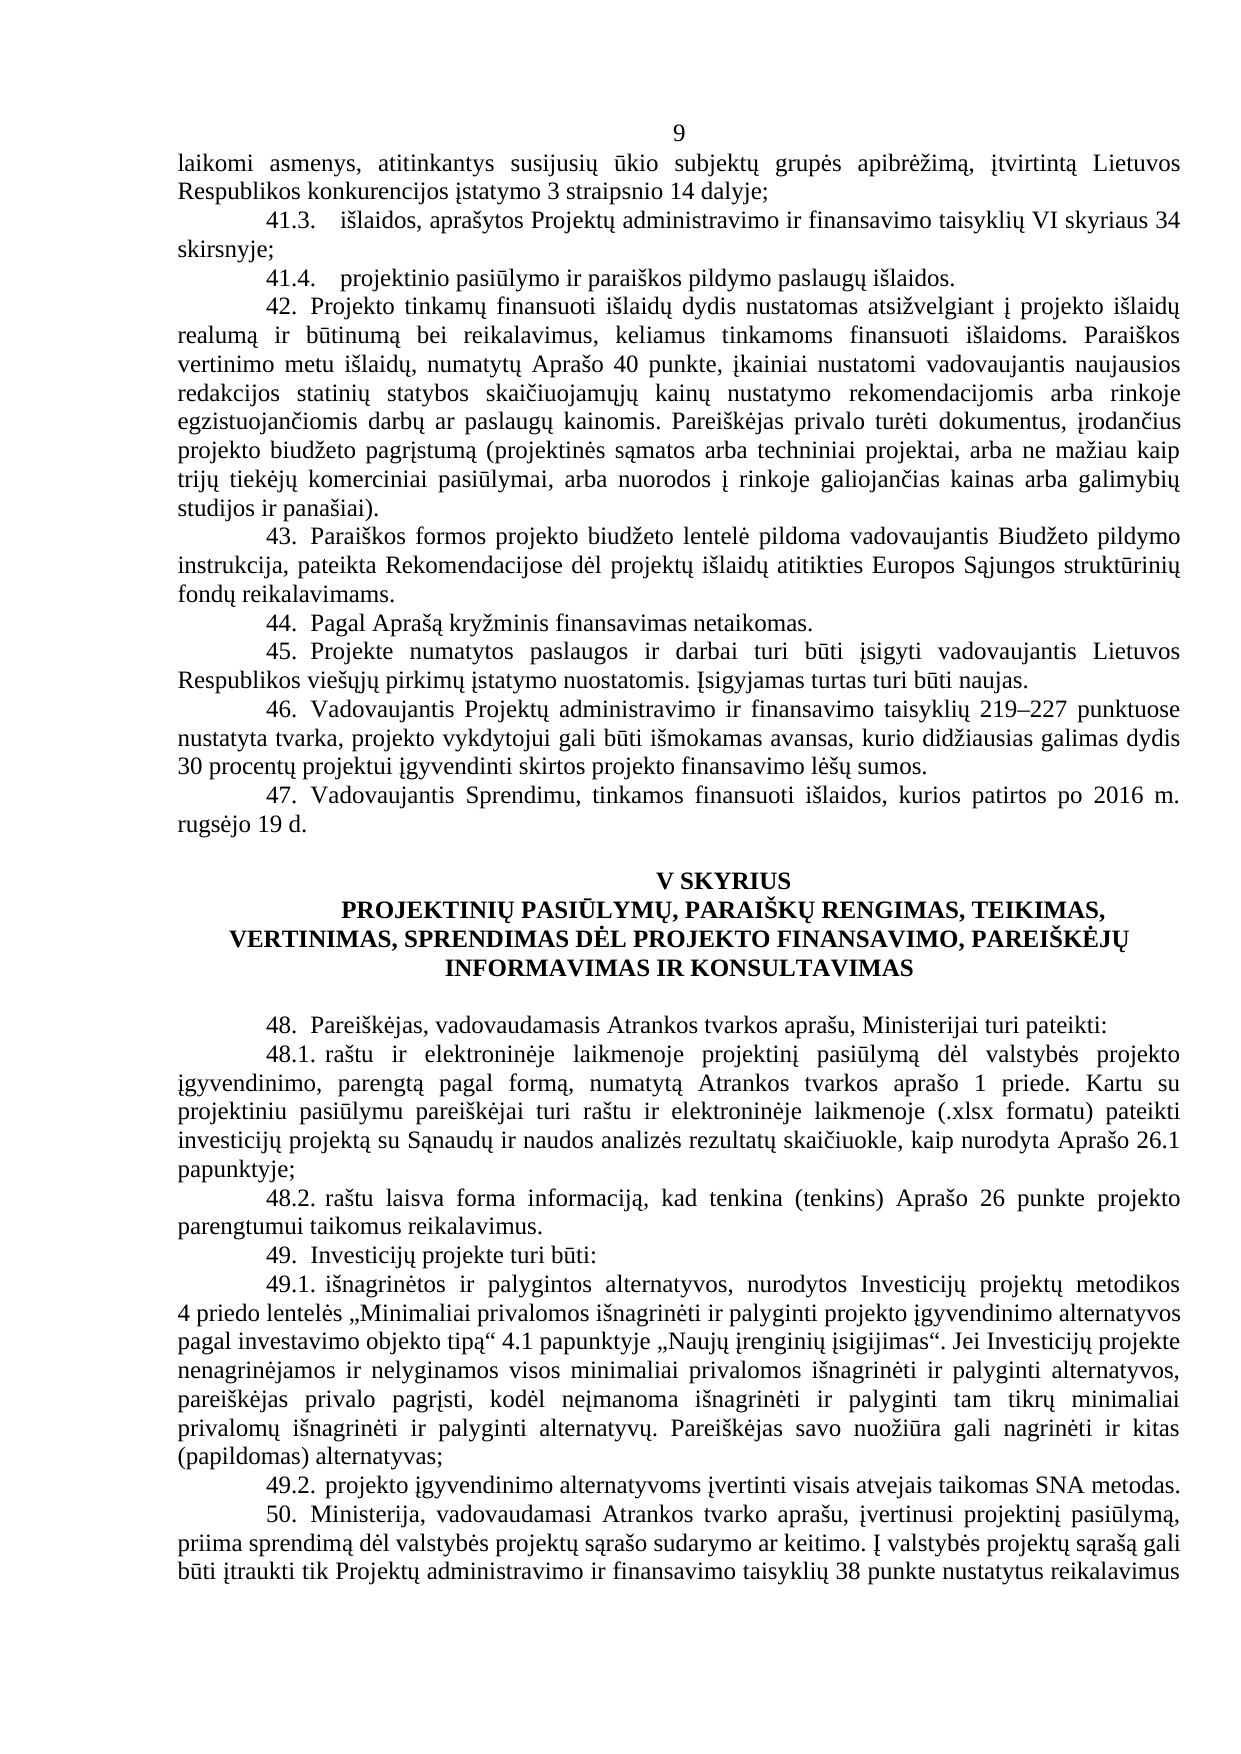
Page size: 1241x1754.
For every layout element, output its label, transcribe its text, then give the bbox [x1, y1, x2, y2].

text 42. Projekto tinkamų finansuoti išlaidų dydis nustatomas atsižvelgiant į projekto išlaidų realumą ir būtinumą bei reikalavimus, keliamus tinkamoms finansuoti išlaidoms. Paraiškos vertinimo metu išlaidų, numatytų Aprašo 40 punkte, įkainiai nustatomi vadovaujantis naujausios redakcijos statinių statybos skaičiuojamųjų kainų nustatymo rekomendacijomis arba rinkoje egzistuojančiomis darbų ar paslaugų kainomis. Pareiškėjas privalo turėti dokumentus, įrodančius projekto biudžeto pagrįstumą (projektinės sąmatos arba techniniai projektai, arba ne mažiau kaip trijų tiekėjų komerciniai pasiūlymai, arba nuorodos į rinkoje galiojančias kainas arba galimybių studijos ir panašiai). [177, 291, 1181, 521]
text 44. Pagal Aprašą kryžminis finansavimas netaikomas. [177, 608, 1181, 636]
text V SKYRIUS [177, 866, 1181, 895]
text PROJEKTINIŲ PASIŪLYMŲ, PARAIŠKŲ RENGIMAS, TEIKIMAS, VERTINIMAS, SPRENDIMAS DĖL PROJEKTO FINANSAVIMO, PAREIŠKĖJŲ INFORMAVIMAS IR KONSULTAVIMAS [177, 895, 1181, 981]
text 43. Paraiškos formos projekto biudžeto lentelė pildoma vadovaujantis Biudžeto pildymo instrukcija, pateikta Rekomendacijose dėl projektų išlaidų atitikties Europos Sąjungos struktūrinių fondų reikalavimams. [177, 521, 1181, 608]
text 48.2. raštu laisva forma informaciją, kad tenkina (tenkins) Aprašo 26 punkte projekto parengtumui taikomus reikalavimus. [177, 1183, 1181, 1240]
text 49.2. projekto įgyvendinimo alternatyvoms įvertinti visais atvejais taikomas SNA metodas. [177, 1470, 1181, 1499]
text 46. Vadovaujantis Projektų administravimo ir finansavimo taisyklių 219–227 punktuose nustatyta tvarka, projekto vykdytojui gali būti išmokamas avansas, kurio didžiausias galimas dydis 30 procentų projektui įgyvendinti skirtos projekto finansavimo lėšų sumos. [177, 694, 1181, 780]
text 49. Investicijų projekte turi būti: [177, 1240, 1181, 1269]
text 48.1. raštu ir elektroninėje laikmenoje projektinį pasiūlymą dėl valstybės projekto įgyvendinimo, parengtą pagal formą, numatytą Atrankos tvarkos aprašo 1 priede. Kartu su projektiniu pasiūlymu pareiškėjai turi raštu ir elektroninėje laikmenoje (.xlsx formatu) pateikti investicijų projektą su Sąnaudų ir naudos analizės rezultatų skaičiuokle, kaip nurodyta Aprašo 26.1 papunktyje; [177, 1039, 1181, 1183]
text 50. Ministerija, vadovaudamasi Atrankos tvarko aprašu, įvertinusi projektinį pasiūlymą, priima sprendimą dėl valstybės projektų sąrašo sudarymo ar keitimo. Į valstybės projektų sąrašą gali būti įtraukti tik Projektų administravimo ir finansavimo taisyklių 38 punkte nustatytus reikalavimus [177, 1499, 1181, 1585]
text 47. Vadovaujantis Sprendimu, tinkamos finansuoti išlaidos, kurios patirtos po 2016 m. rugsėjo 19 d. [177, 780, 1181, 838]
text 41.4. projektinio pasiūlymo ir paraiškos pildymo paslaugų išlaidos. [177, 263, 1181, 291]
text 45. Projekte numatytos paslaugos ir darbai turi būti įsigyti vadovaujantis Lietuvos Respublikos viešųjų pirkimų įstatymo nuostatomis. Įsigyjamas turtas turi būti naujas. [177, 636, 1181, 694]
text 41.3. išlaidos, aprašytos Projektų administravimo ir finansavimo taisyklių VI skyriaus 34 skirsnyje; [177, 205, 1181, 263]
text 49.1. išnagrinėtos ir palygintos alternatyvos, nurodytos Investicijų projektų metodikos 4 priedo lentelės „Minimaliai privalomos išnagrinėti ir palyginti projekto įgyvendinimo alternatyvos pagal investavimo objekto tipą“ 4.1 papunktyje „Naujų įrenginių įsigijimas“. Jei Investicijų projekte nenagrinėjamos ir nelyginamos visos minimaliai privalomos išnagrinėti ir palyginti alternatyvos, pareiškėjas privalo pagrįsti, kodėl neįmanoma išnagrinėti ir palyginti tam tikrų minimaliai privalomų išnagrinėti ir palyginti alternatyvų. Pareiškėjas savo nuožiūra gali nagrinėti ir kitas (papildomas) alternatyvas; [177, 1269, 1181, 1470]
text laikomi asmenys, atitinkantys susijusių ūkio subjektų grupės apibrėžimą, įtvirtintą Lietuvos Respublikos konkurencijos įstatymo 3 straipsnio 14 dalyje; [177, 148, 1181, 205]
text 48. Pareiškėjas, vadovaudamasis Atrankos tvarkos aprašu, Ministerijai turi pateikti: [177, 1010, 1181, 1039]
